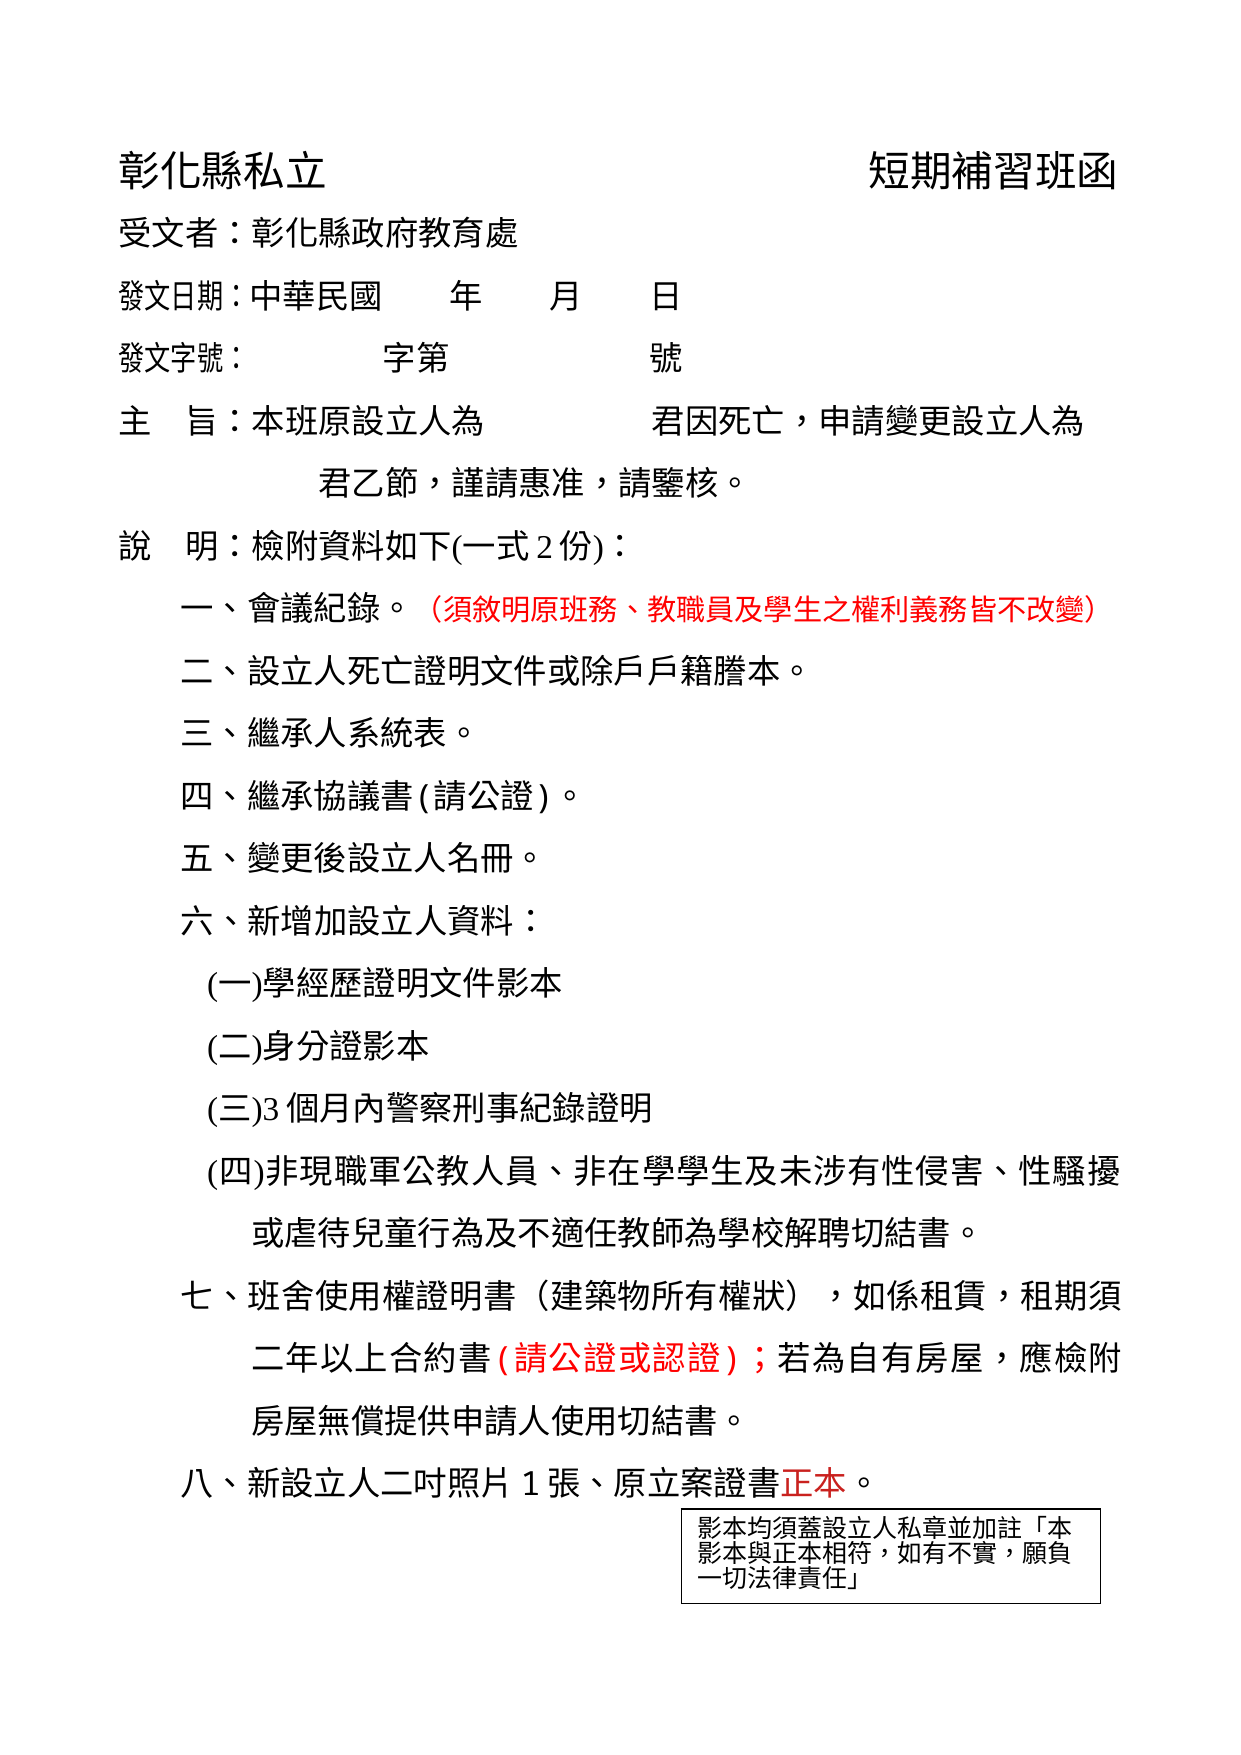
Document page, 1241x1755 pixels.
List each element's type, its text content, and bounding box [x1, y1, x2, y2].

text 發文日期：中華民國 年 月 日 [118, 252, 1122, 314]
text 二、設立人死亡證明文件或除戶戶籍謄本。 [180, 627, 1122, 689]
text 七、班舍使用權證明書（建築物所有權狀），如係租賃，租期須二年以上合約書(請公證或認證)；若為自有房屋，應檢附房屋無償提供申請人使用切結書。 [180, 1252, 1122, 1439]
text 君乙節，謹請惠准，請鑒核。 [118, 439, 1122, 502]
text 一、會議紀錄。（須敘明原班務、教職員及學生之權利義務皆不改變） [180, 564, 1122, 627]
text 發文字號： 字第 號 [118, 314, 1122, 377]
text 五、變更後設立人名冊。 [180, 814, 1122, 877]
text (二)身分證影本 [207, 1002, 1122, 1064]
text 受文者：彰化縣政府教育處 [118, 189, 1122, 252]
text (四)非現職軍公教人員、非在學學生及未涉有性侵害、性騷擾或虐待兒童行為及不適任教師為學校解聘切結書。 [207, 1127, 1122, 1252]
text 三、繼承人系統表。 [180, 689, 1122, 752]
text (一)學經歷證明文件影本 [207, 939, 1122, 1002]
text 說 明：檢附資料如下(一式2份)： [118, 502, 1122, 564]
text 影本均須蓋設立人私章並加註「本影本與正本相符，如有不實，願負一切法律責任」 [697, 1517, 1085, 1592]
text 六、新增加設立人資料： [181, 877, 1122, 939]
text 主 旨：本班原設立人為 君因死亡，申請變更設立人為 [118, 377, 1122, 439]
text 八、新設立人二吋照片1張、原立案證書正本。 [118, 1439, 1122, 1502]
text 四、繼承協議書(請公證)。 [180, 752, 1122, 814]
text (三)3個月內警察刑事紀錄證明 [207, 1064, 1122, 1127]
text 彰化縣私立 短期補習班函 [118, 127, 1122, 189]
